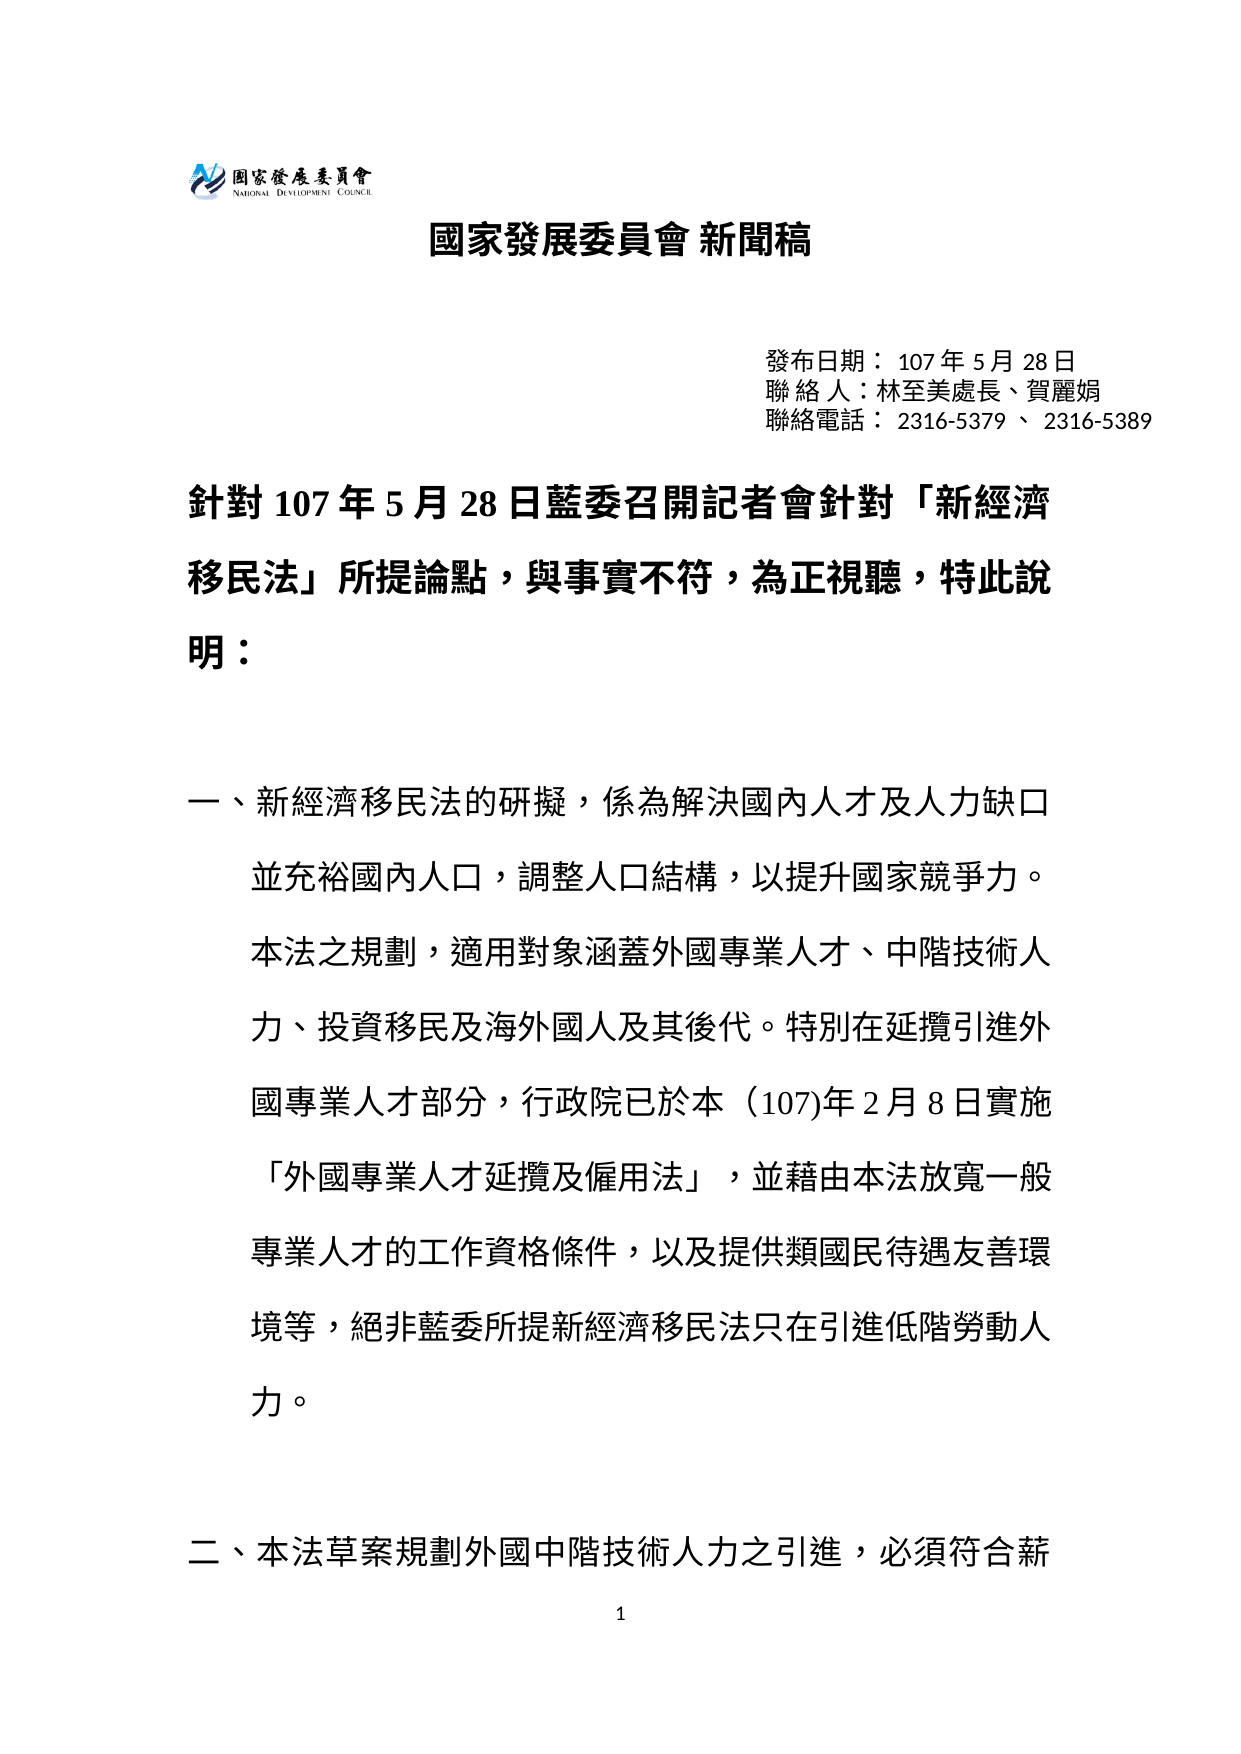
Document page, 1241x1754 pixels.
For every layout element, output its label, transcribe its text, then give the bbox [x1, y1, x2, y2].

text 一、新經濟移民法的硏擬，係為解決國內人才及人力缺口，並充裕國內人口，調整人口結構，以提升國家競爭力。本法之規劃，適用對象涵蓋外國專業人才、中階技術人力、投資移民及海外國人及其後代。特別在延攬引進外國專業人才部分，行政院已於本（107)年2月8日實施「外國專業人才延攬及僱用法」，並藉由本法放寬一般專業人才的工作資格條件，以及提供類國民待遇友善環境等，絕非藍委所提新經濟移民法只在引進低階勞動人力。 [187, 762, 1053, 1437]
text 國家發展委員會 新聞稿 [187, 200, 1053, 275]
picture [187, 162, 374, 200]
text 二、本法草案規劃外國中階技術人力之引進，必須符合薪 [187, 1512, 1053, 1587]
text 針對107年5月28日藍委召開記者會針對「新經濟移民法」所提論點，與事實不符，為正視聽，特此說明： [187, 462, 1053, 687]
